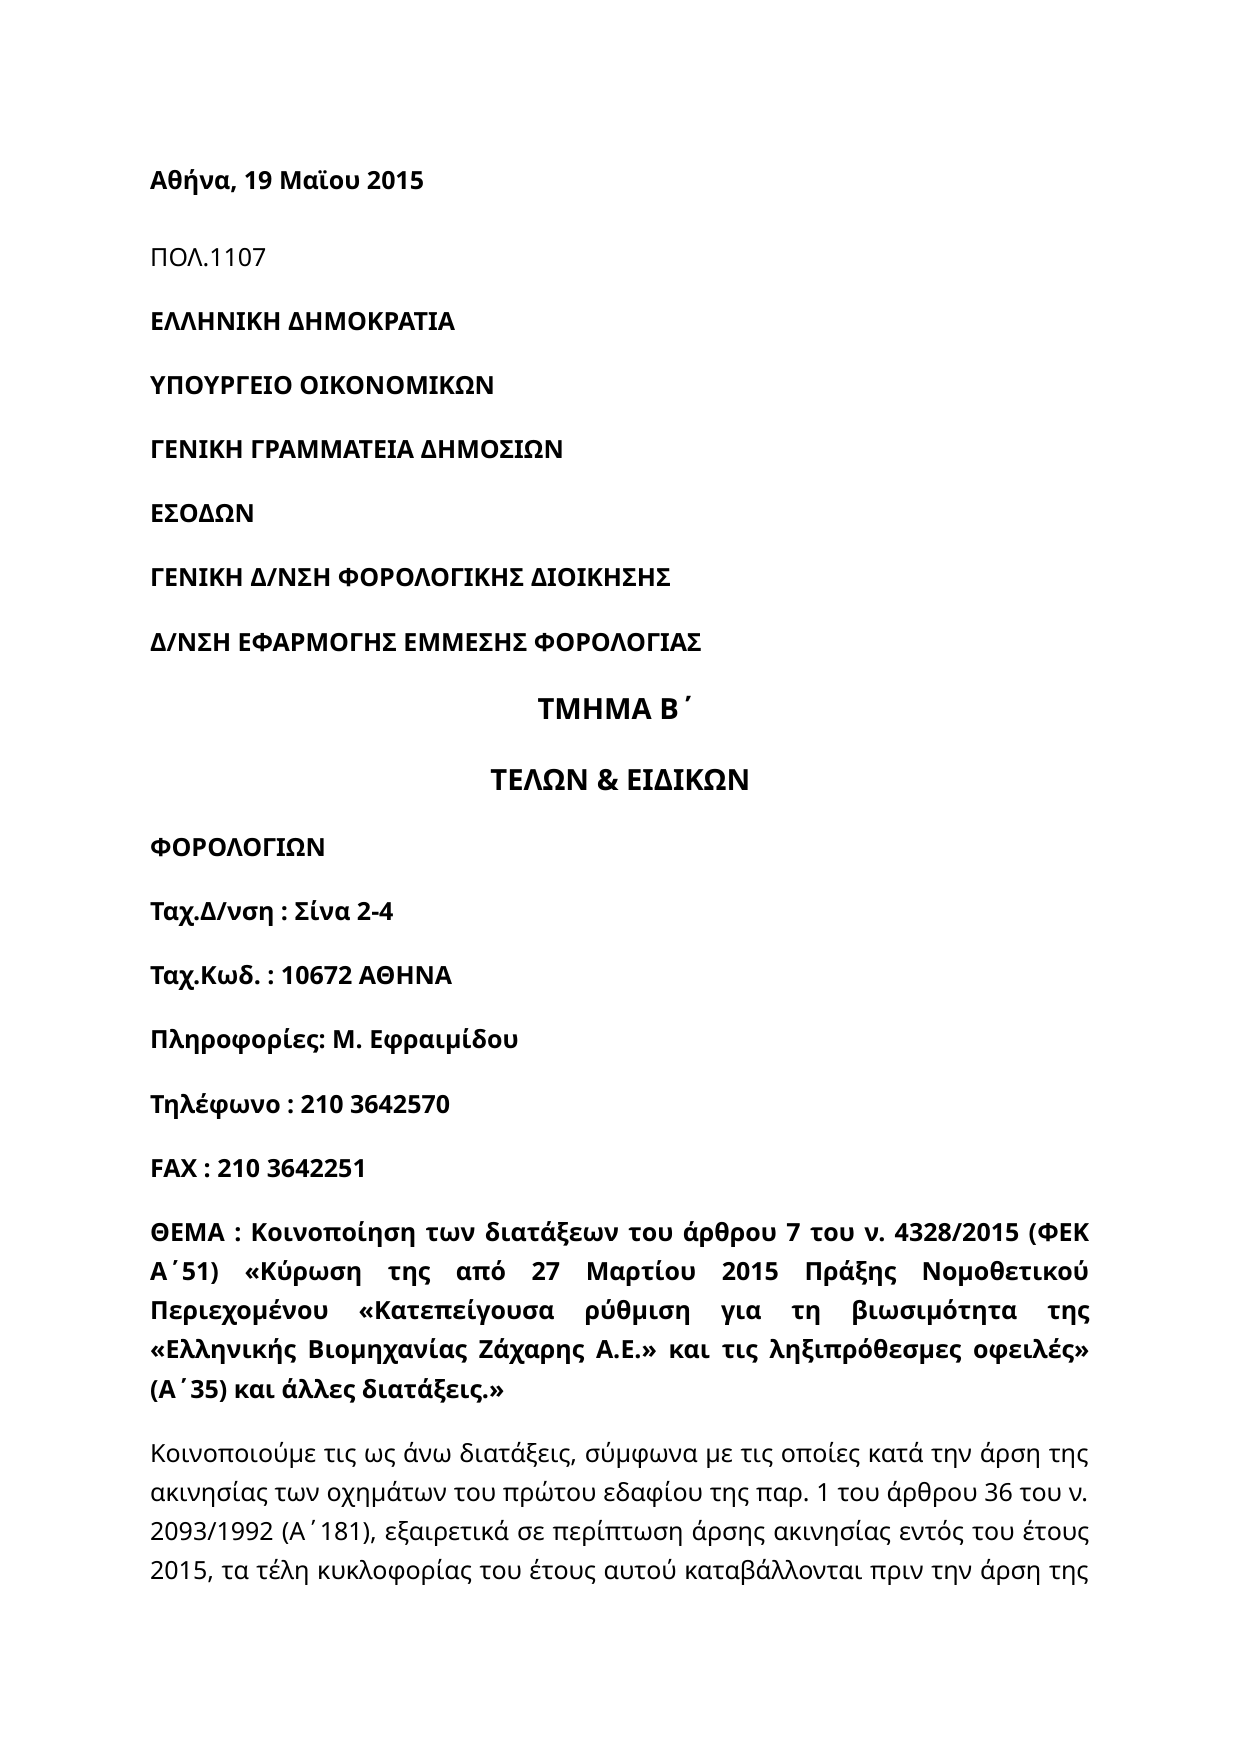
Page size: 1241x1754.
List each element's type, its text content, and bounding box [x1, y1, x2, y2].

text Κοινοποιούμε τις ως άνω διατάξεις, σύμφωνα με τις οποίες κατά την άρση της ακινησίας των οχημάτων του πρώτου εδαφίου της παρ. 1 του άρθρου 36 του ν. 2093/1992 (Α΄181), εξαιρετικά σε περίπτωση άρσης ακινησίας εντός του έτους 2015, τα τέλη κυκλοφορίας του έτους αυτού καταβάλλονται πριν την άρση της [150, 1435, 1090, 1587]
text FAX : 210 3642251 [150, 1150, 1090, 1184]
text Ταχ.Κωδ. : 10672 ΑΘΗΝΑ [150, 958, 1090, 992]
text ΘΕΜΑ : Κοινοποίηση των διατάξεων του άρθρου 7 του ν. 4328/2015 (ΦΕΚ Α΄51) «Κύρωση της από 27 Μαρτίου 2015 Πράξης Νομοθετικού Περιεχομένου «Κατεπείγουσα ρύθμιση για τη βιωσιμότητα της «Ελληνικής Βιομηχανίας Ζάχαρης Α.Ε.» και τις ληξιπρόθεσμες οφειλές» (Α΄35) και άλλες διατάξεις.» [150, 1214, 1090, 1405]
subtitle ΤΕΛΩΝ & ΕΙΔΙΚΩΝ [150, 759, 1090, 799]
text Ταχ.Δ/νση : Σίνα 2-4 [150, 894, 1090, 928]
text ΦΟΡΟΛΟΓΙΩΝ [150, 829, 1090, 864]
text ΠΟΛ.1107 [150, 239, 1090, 273]
text ΥΠΟΥΡΓΕΙΟ ΟΙΚΟΝΟΜΙΚΩΝ [150, 367, 1090, 402]
subtitle ΤΜΗΜΑ Β΄ [150, 688, 1090, 728]
text ΓΕΝΙΚΗ Δ/ΝΣΗ ΦΟΡΟΛΟΓΙΚΗΣ ΔΙΟΙΚΗΣΗΣ [150, 560, 1090, 594]
text Δ/ΝΣΗ ΕΦΑΡΜΟΓΗΣ ΕΜΜΕΣΗΣ ΦΟΡΟΛΟΓΙΑΣ [150, 624, 1090, 658]
text ΕΣΟΔΩΝ [150, 496, 1090, 530]
text Πληροφορίες: Μ. Εφραιμίδου [150, 1022, 1090, 1056]
text ΕΛΛΗΝΙΚΗ ΔΗΜΟΚΡΑΤΙΑ [150, 303, 1090, 337]
title Αθήνα, 19 Μαϊου 2015 [150, 162, 1090, 197]
text ΓΕΝΙΚΗ ΓΡΑΜΜΑΤΕΙΑ ΔΗΜΟΣΙΩΝ [150, 432, 1090, 466]
text Τηλέφωνο : 210 3642570 [150, 1086, 1090, 1120]
